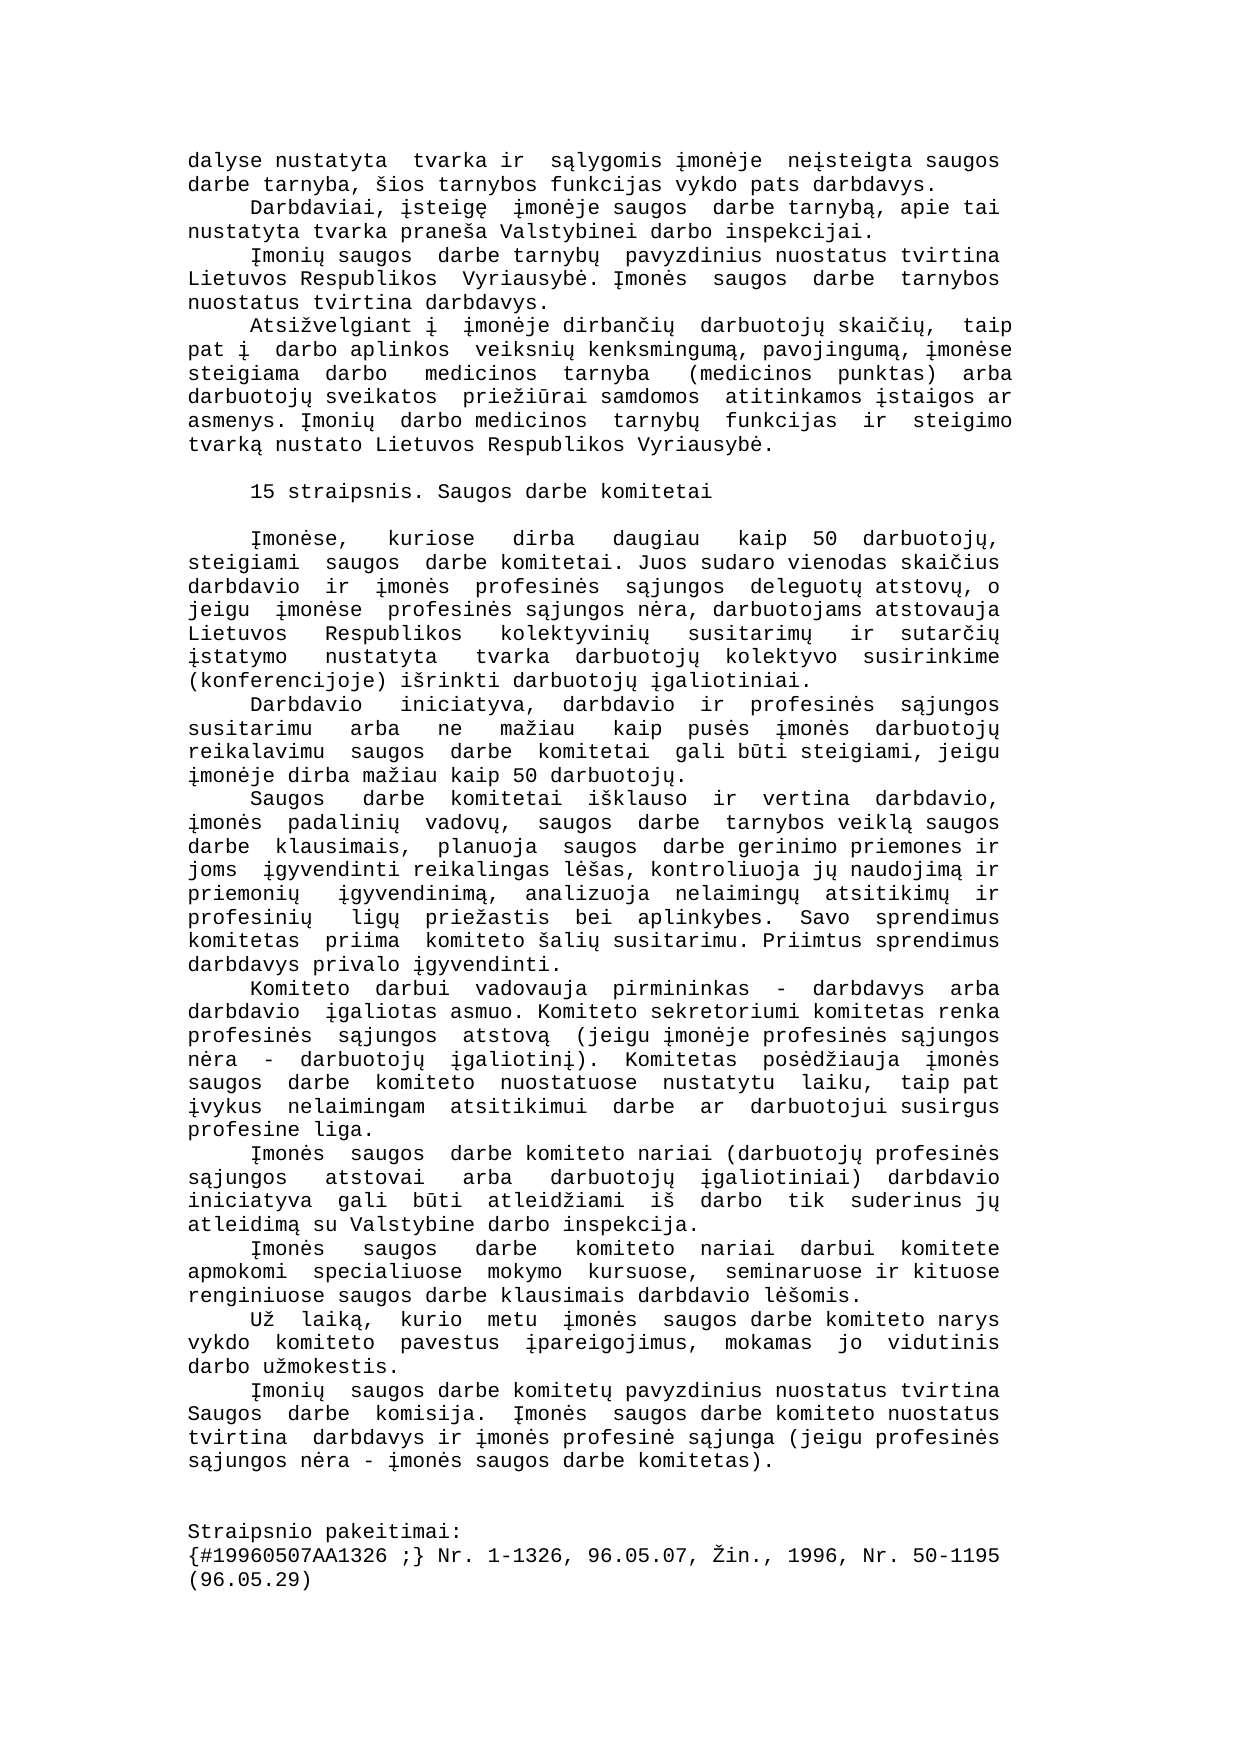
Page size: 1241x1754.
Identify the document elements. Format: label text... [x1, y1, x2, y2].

text Įmonių saugos darbe tarnybų pavyzdinius nuostatus tvirtina [187, 244, 1053, 268]
text Darbdavio iniciatyva, darbdavio ir profesinės sąjungos [187, 694, 1053, 717]
text darbuotojų sveikatos priežiūrai samdomos atitinkamos įstaigos ar [187, 386, 1053, 410]
text įvykus nelaimingam atsitikimui darbe ar darbuotojui susirgus [187, 1096, 1053, 1119]
text Įmonėse, kuriose dirba daugiau kaip 50 darbuotojų, [187, 528, 1053, 552]
text sąjungos nėra - įmonės saugos darbe komitetas). [187, 1451, 1053, 1474]
text apmokomi specialiuose mokymo kursuose, seminaruose ir kituose [187, 1261, 1053, 1285]
text vykdo komiteto pavestus įpareigojimus, mokamas jo vidutinis [187, 1332, 1053, 1356]
text Lietuvos Respublikos kolektyvinių susitarimų ir sutarčių [187, 623, 1053, 647]
text Lietuvos Respublikos Vyriausybė. Įmonės saugos darbe tarnybos [187, 268, 1053, 292]
text Įmonės saugos darbe komiteto nariai (darbuotojų profesinės [187, 1143, 1053, 1167]
text profesinių ligų priežastis bei aplinkybes. Savo sprendimus [187, 907, 1053, 930]
text Darbdaviai, įsteigę įmonėje saugos darbe tarnybą, apie tai [187, 197, 1053, 221]
text darbo užmokestis. [187, 1356, 1053, 1379]
text Įmonių saugos darbe komitetų pavyzdinius nuostatus tvirtina [187, 1379, 1053, 1403]
text tvirtina darbdavys ir įmonės profesinė sąjunga (jeigu profesinės [187, 1427, 1053, 1451]
text steigiami saugos darbe komitetai. Juos sudaro vienodas skaičius [187, 552, 1053, 576]
text nuostatus tvirtina darbdavys. [187, 292, 1053, 316]
text Įmonės saugos darbe komiteto nariai darbui komitete [187, 1238, 1053, 1261]
text darbdavys privalo įgyvendinti. [187, 954, 1053, 978]
text 15 straipsnis. Saugos darbe komitetai [187, 481, 1053, 505]
text pat į darbo aplinkos veiksnių kenksmingumą, pavojingumą, įmonėse [187, 339, 1053, 363]
text priemonių įgyvendinimą, analizuoja nelaimingų atsitikimų ir [187, 883, 1053, 907]
text renginiuose saugos darbe klausimais darbdavio lėšomis. [187, 1285, 1053, 1309]
text tvarką nustato Lietuvos Respublikos Vyriausybė. [187, 434, 1053, 457]
text įmonėje dirba mažiau kaip 50 darbuotojų. [187, 765, 1053, 788]
text sąjungos atstovai arba darbuotojų įgaliotiniai) darbdavio [187, 1167, 1053, 1190]
text joms įgyvendinti reikalingas lėšas, kontroliuoja jų naudojimą ir [187, 859, 1053, 883]
text susitarimu arba ne mažiau kaip pusės įmonės darbuotojų [187, 717, 1053, 741]
text profesinės sąjungos atstovą (jeigu įmonėje profesinės sąjungos [187, 1025, 1053, 1048]
text darbe klausimais, planuoja saugos darbe gerinimo priemones ir [187, 836, 1053, 859]
text darbe tarnyba, šios tarnybos funkcijas vykdo pats darbdavys. [187, 174, 1053, 197]
text dalyse nustatyta tvarka ir sąlygomis įmonėje neįsteigta saugos [187, 150, 1053, 174]
text darbdavio ir įmonės profesinės sąjungos deleguotų atstovų, o [187, 576, 1053, 599]
text saugos darbe komiteto nuostatuose nustatytu laiku, taip pat [187, 1072, 1053, 1096]
text įstatymo nustatyta tvarka darbuotojų kolektyvo susirinkime [187, 647, 1053, 670]
text darbdavio įgaliotas asmuo. Komiteto sekretoriumi komitetas renka [187, 1001, 1053, 1025]
text asmenys. Įmonių darbo medicinos tarnybų funkcijas ir steigimo [187, 410, 1053, 434]
text Saugos darbe komisija. Įmonės saugos darbe komiteto nuostatus [187, 1403, 1053, 1427]
text Straipsnio pakeitimai: [187, 1521, 1053, 1545]
text iniciatyva gali būti atleidžiami iš darbo tik suderinus jų [187, 1190, 1053, 1214]
text įmonės padalinių vadovų, saugos darbe tarnybos veiklą saugos [187, 812, 1053, 836]
text steigiama darbo medicinos tarnyba (medicinos punktas) arba [187, 363, 1053, 386]
text Komiteto darbui vadovauja pirmininkas - darbdavys arba [187, 978, 1053, 1001]
text Saugos darbe komitetai išklauso ir vertina darbdavio, [187, 788, 1053, 812]
text Atsižvelgiant į įmonėje dirbančių darbuotojų skaičių, taip [187, 316, 1053, 339]
text {#19960507AA1326 ;} Nr. 1-1326, 96.05.07, Žin., 1996, Nr. 50-1195 (96.05.29) [187, 1545, 1053, 1592]
text nėra - darbuotojų įgaliotinį). Komitetas posėdžiauja įmonės [187, 1048, 1053, 1072]
text profesine liga. [187, 1119, 1053, 1143]
text reikalavimu saugos darbe komitetai gali būti steigiami, jeigu [187, 741, 1053, 765]
text (konferencijoje) išrinkti darbuotojų įgaliotiniai. [187, 670, 1053, 694]
text jeigu įmonėse profesinės sąjungos nėra, darbuotojams atstovauja [187, 599, 1053, 623]
text atleidimą su Valstybine darbo inspekcija. [187, 1214, 1053, 1238]
text komitetas priima komiteto šalių susitarimu. Priimtus sprendimus [187, 930, 1053, 954]
text Už laiką, kurio metu įmonės saugos darbe komiteto narys [187, 1309, 1053, 1332]
text nustatyta tvarka praneša Valstybinei darbo inspekcijai. [187, 221, 1053, 244]
